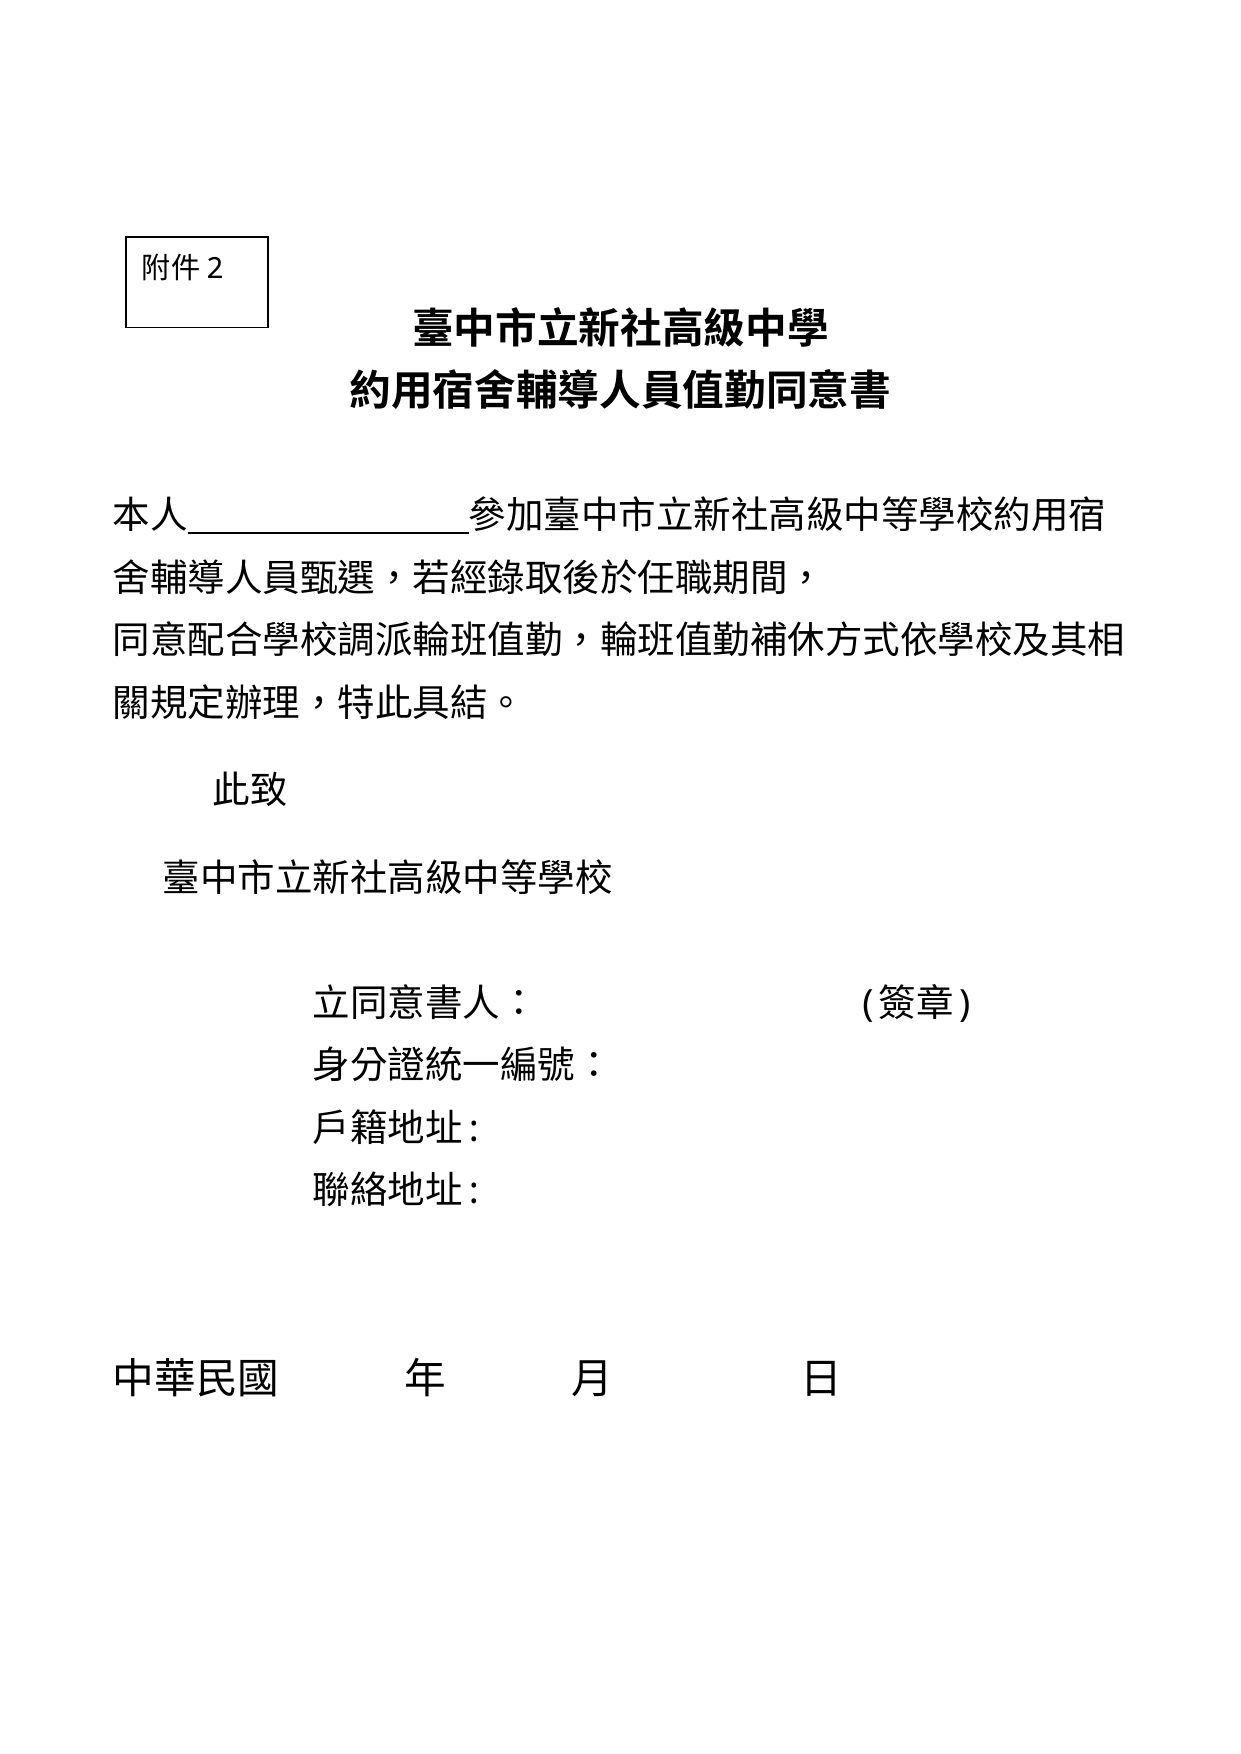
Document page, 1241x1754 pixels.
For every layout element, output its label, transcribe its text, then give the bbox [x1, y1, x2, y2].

text 中華民國 年 月 日 [112, 1333, 1128, 1396]
text 身分證統一編號： [312, 1021, 1128, 1083]
text 臺中市立新社高級中學 [112, 283, 1128, 346]
text 立同意書人： (簽章) [312, 958, 1128, 1021]
text 聯絡地址: [312, 1146, 1128, 1208]
text 臺中市立新社高級中等學校 [112, 833, 1128, 896]
text 戶籍地址: [312, 1083, 1128, 1146]
text 此致 [162, 746, 1128, 808]
text 附件2 [142, 245, 252, 287]
text 約用宿舍輔導人員值勤同意書 [112, 346, 1128, 408]
text 本人 參加臺中市立新社高級中等學校約用宿舍輔導人員甄選，若經錄取後於任職期間， [112, 471, 1128, 596]
text 同意配合學校調派輪班值勤，輪班值勤補休方式依學校及其相關規定辦理，特此具結。 [112, 596, 1128, 721]
